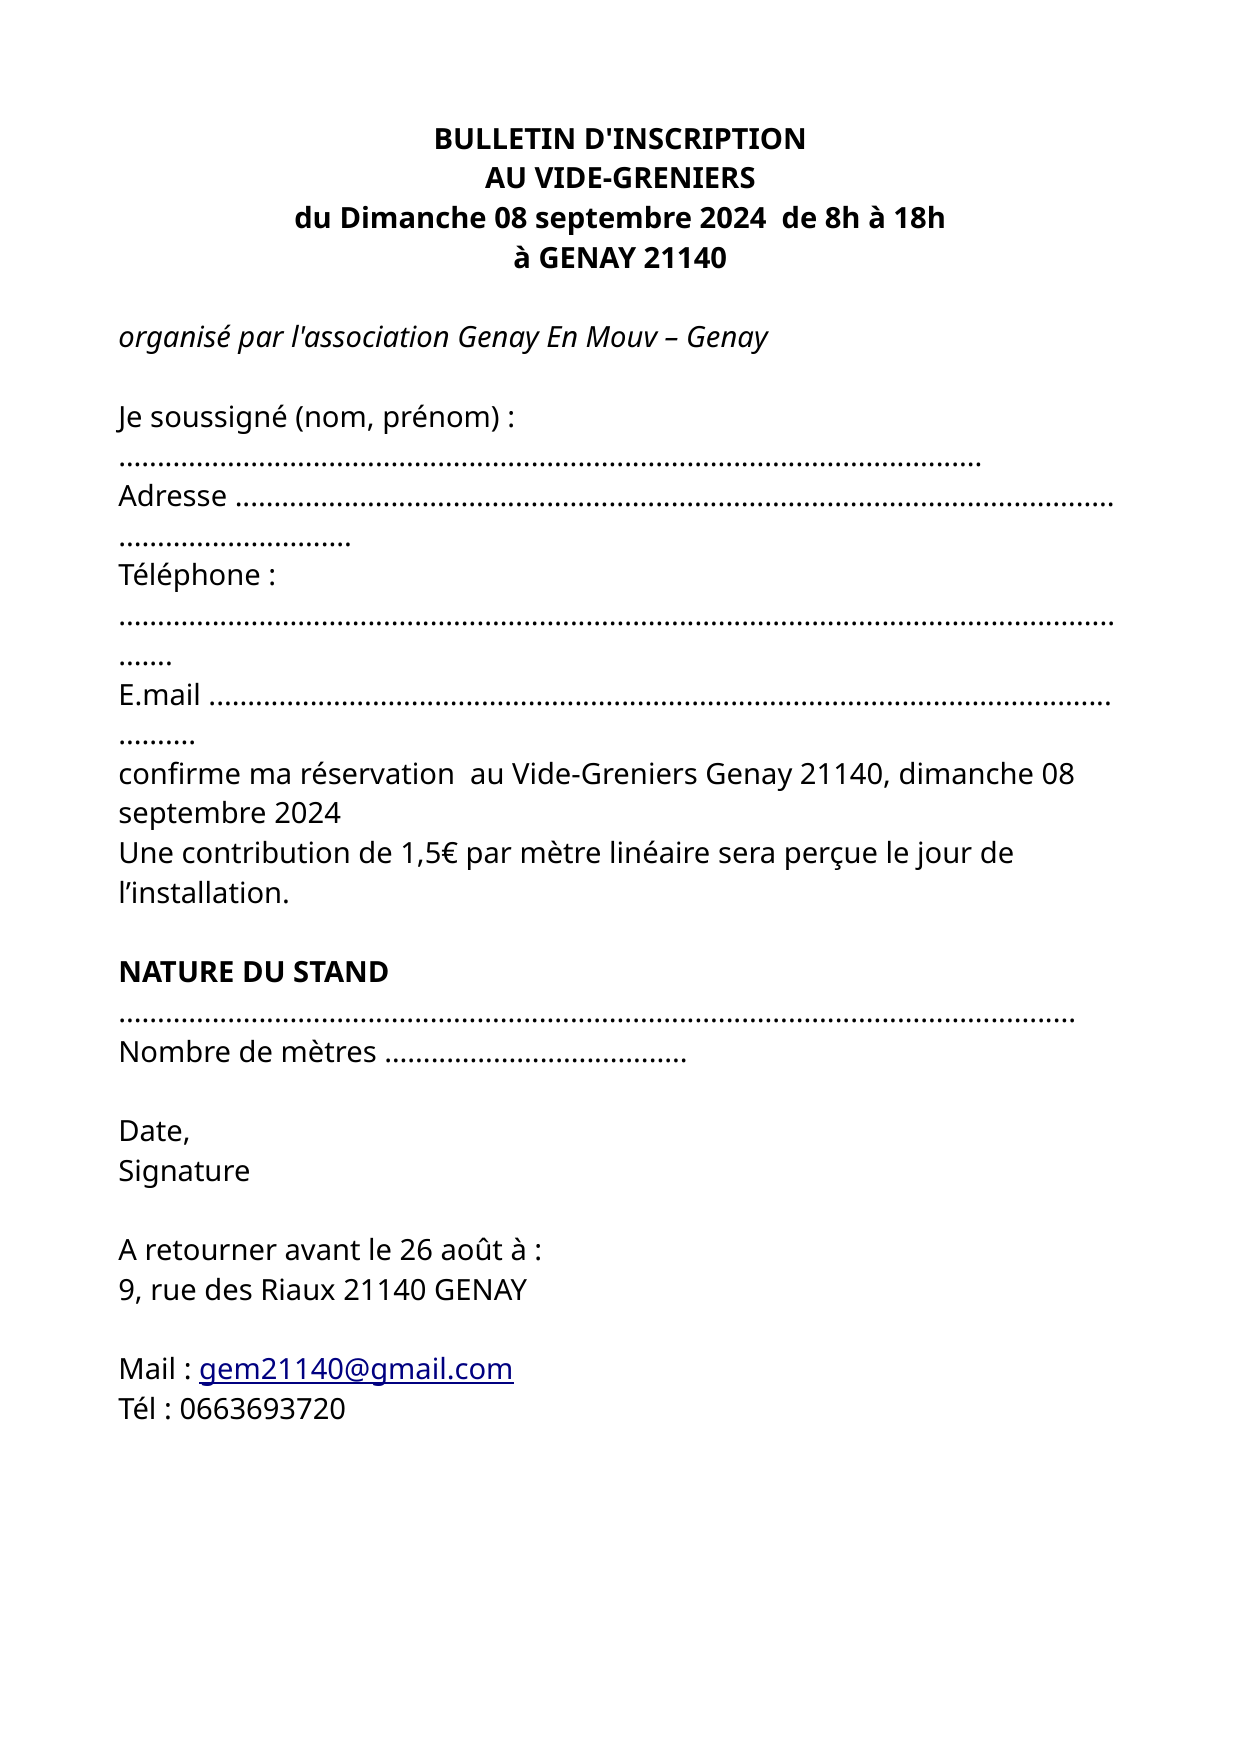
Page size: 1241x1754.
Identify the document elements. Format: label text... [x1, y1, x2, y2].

text Une contribution de 1,5€ par mètre linéaire sera perçue le jour de l’installation. [118, 832, 1122, 912]
text confirme ma réservation au Vide-Greniers Genay 21140, dimanche 08 septembre 2024 [118, 753, 1122, 832]
text Adresse ............................................................................................................................................... [118, 475, 1122, 555]
text NATURE DU STAND ........................................................................................................................... [118, 952, 1122, 1031]
text Téléphone : [118, 555, 1122, 594]
text à GENAY 21140 [118, 237, 1122, 277]
text AU VIDE-GRENIERS [118, 158, 1122, 197]
text Mail : gem21140@gmail.com [118, 1348, 1122, 1388]
text Je soussigné (nom, prénom) : …............................................................................................................ [118, 396, 1122, 475]
text BULLETIN D'INSCRIPTION [118, 118, 1122, 158]
text 9, rue des Riaux 21140 GENAY [118, 1269, 1122, 1309]
text organisé par l'association Genay En Mouv – Genay [118, 317, 1122, 356]
text E.mail .............................................................................................................................. [118, 674, 1122, 753]
text Tél : 0663693720 [118, 1388, 1122, 1428]
text Date, [118, 1110, 1122, 1150]
text du Dimanche 08 septembre 2024 de 8h à 18h [118, 197, 1122, 237]
text ....................................................................................................................................... [118, 594, 1122, 674]
text A retourner avant le 26 août à : [118, 1229, 1122, 1269]
text Nombre de mètres ….................................... [118, 1031, 1122, 1071]
text Signature [118, 1150, 1122, 1190]
